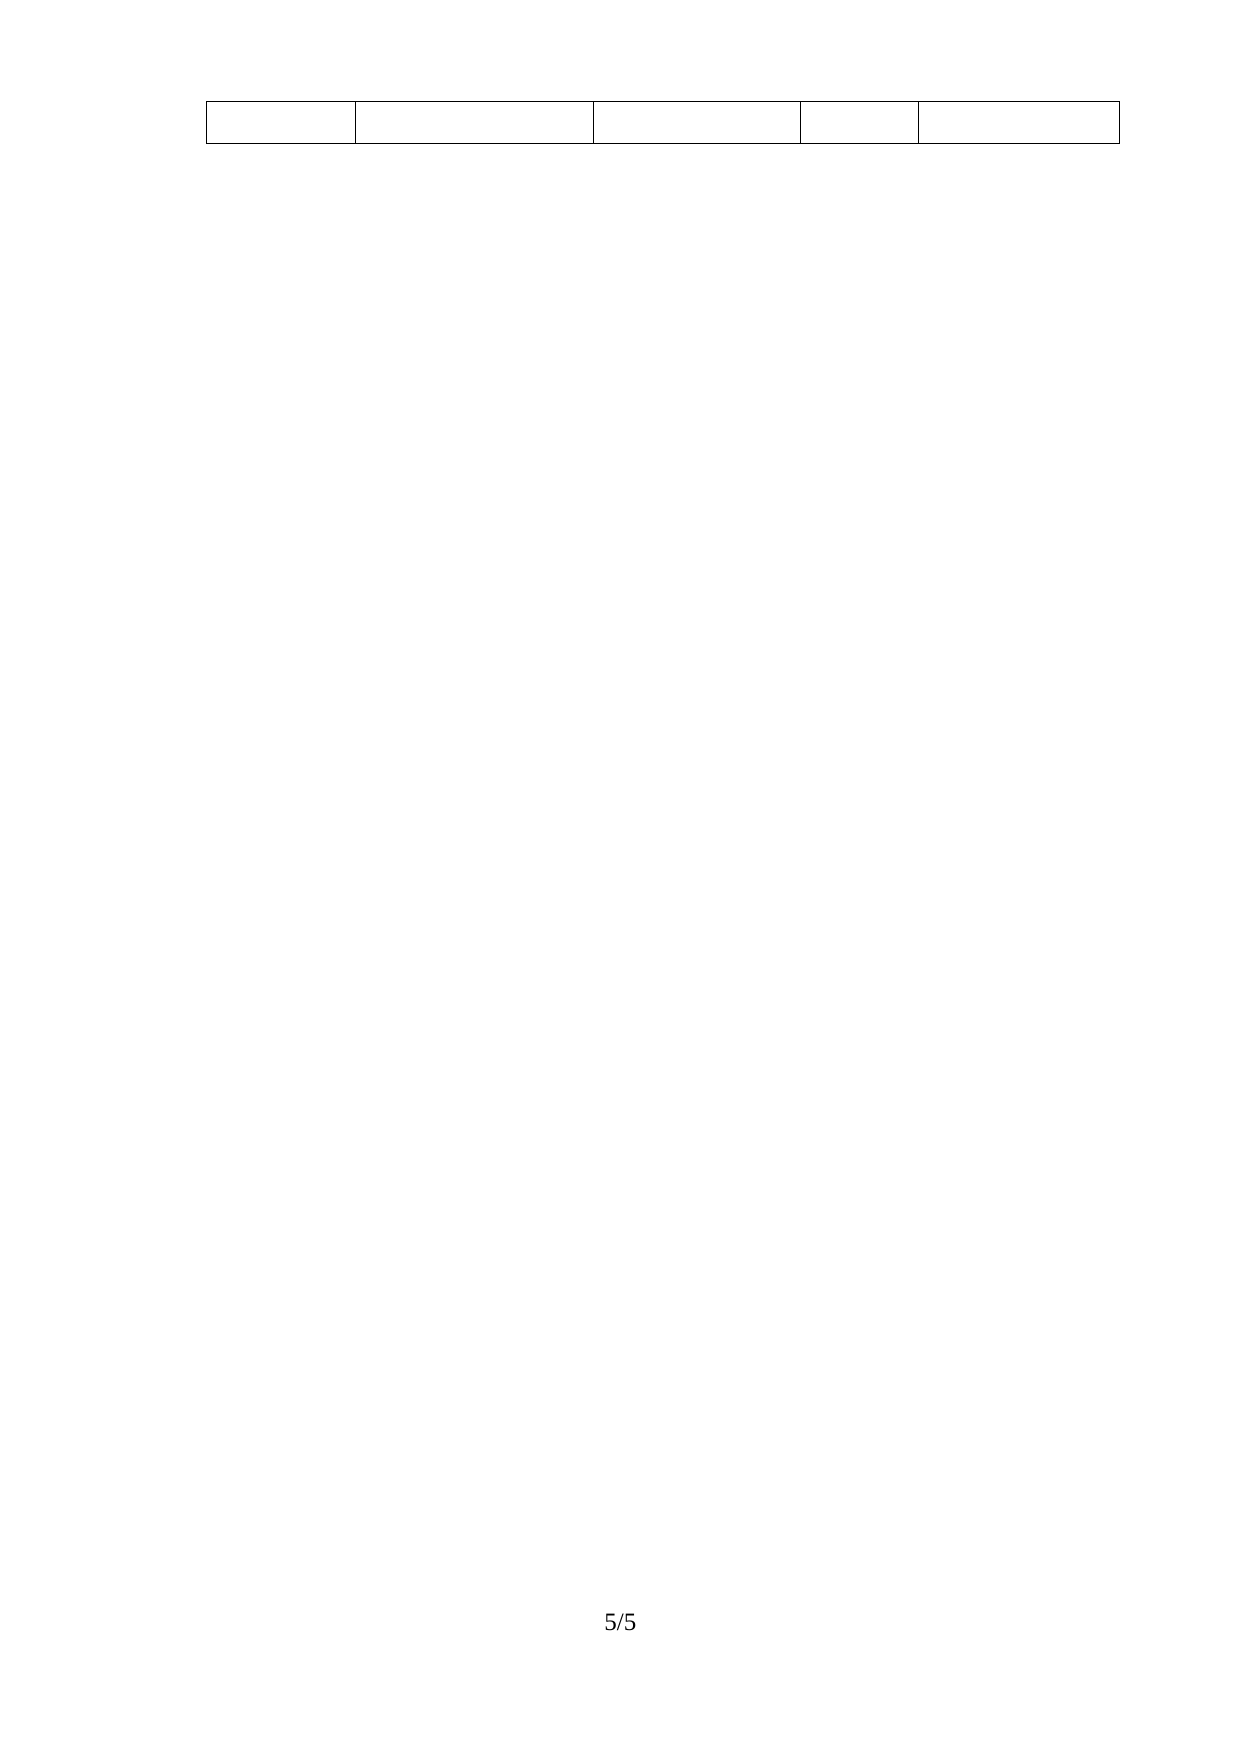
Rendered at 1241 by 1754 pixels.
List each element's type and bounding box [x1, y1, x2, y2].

table_cell [919, 102, 1119, 142]
table_cell [801, 102, 918, 142]
table_cell [594, 102, 800, 142]
table_cell [207, 102, 355, 142]
table_cell [356, 102, 593, 142]
